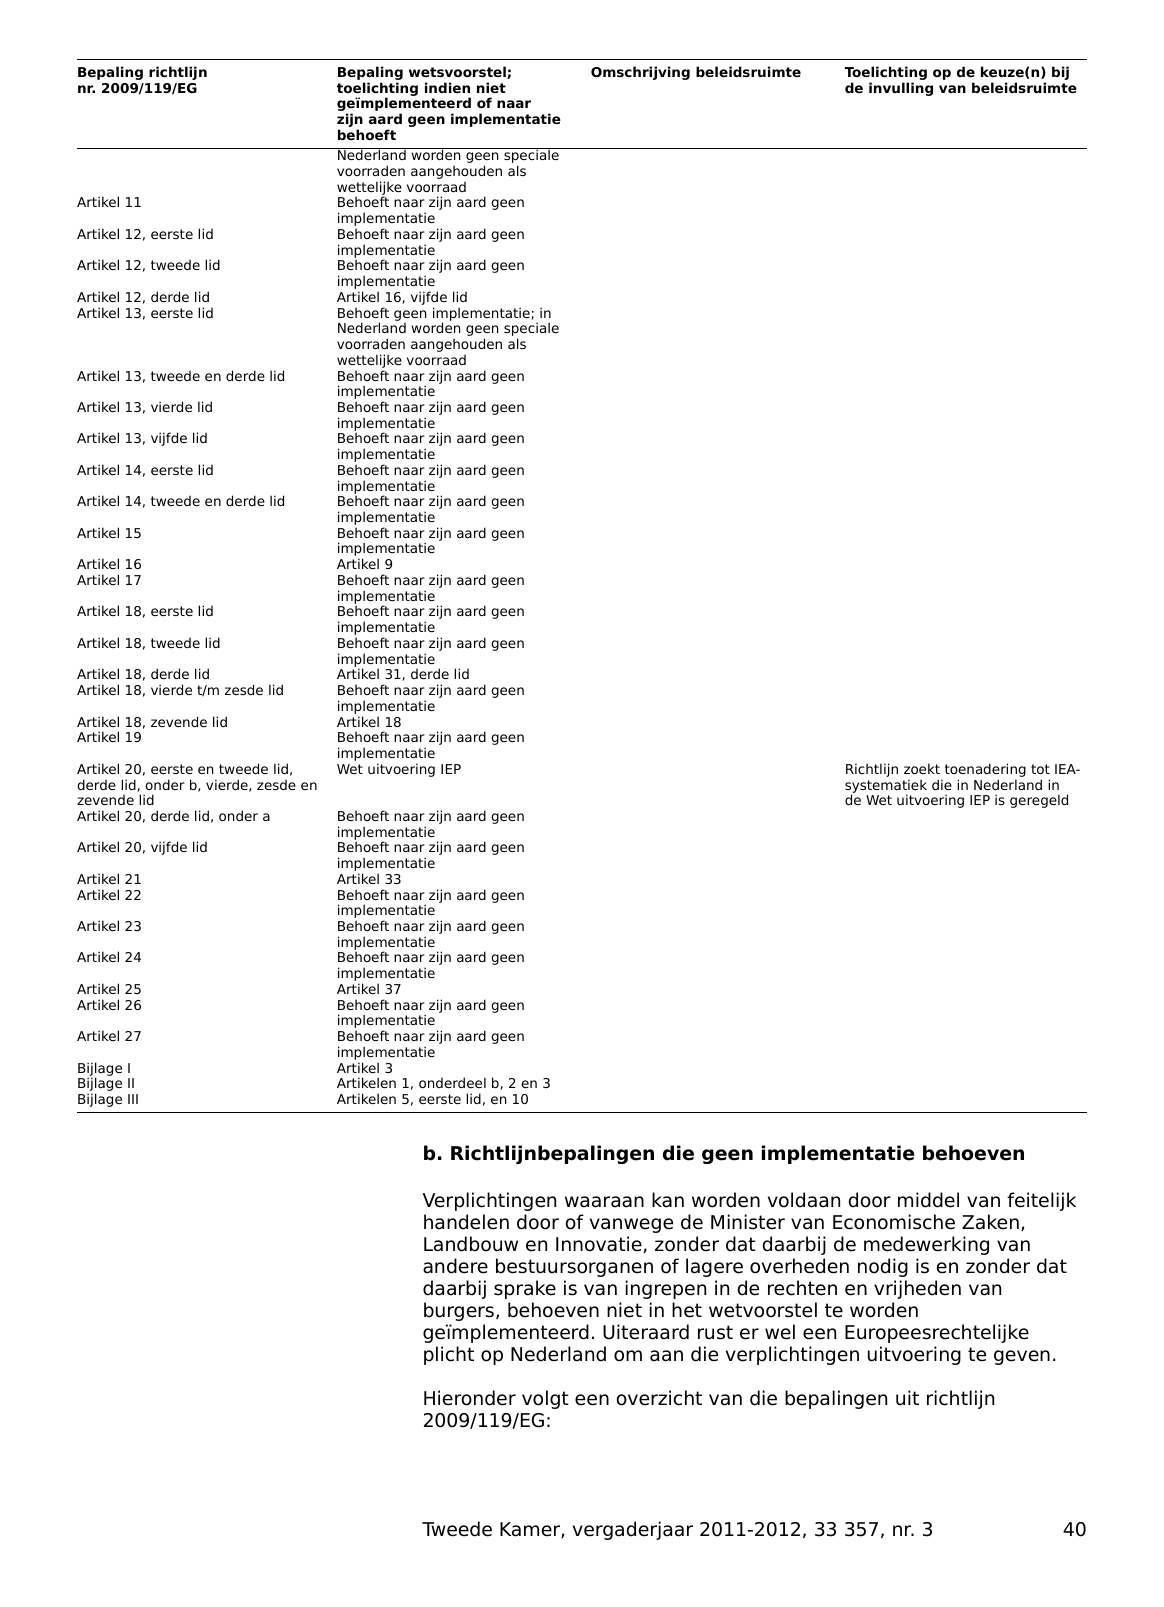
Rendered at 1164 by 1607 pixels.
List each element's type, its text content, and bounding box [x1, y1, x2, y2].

table_cell Artikel 18, vierde t/m zesde lid [77, 683, 331, 714]
table_cell [839, 305, 1087, 368]
table_cell [585, 463, 838, 494]
table_cell [585, 872, 838, 887]
table_cell [585, 888, 838, 919]
table_cell Artikel 12, derde lid [77, 290, 331, 305]
table_cell [839, 400, 1087, 431]
table_cell Behoeft naar zijn aard geen implementatie [331, 888, 584, 919]
table_cell [839, 431, 1087, 463]
table_cell Artikel 12, eerste lid [77, 227, 331, 258]
table_cell [585, 573, 838, 604]
table_cell [839, 840, 1087, 872]
table_cell [585, 1060, 838, 1076]
table_cell Behoeft naar zijn aard geen implementatie [331, 258, 584, 290]
table_cell Behoeft geen implementatie; in Nederland worden geen speciale voorraden aangehouden als wettelijke voorraad [331, 305, 584, 368]
table_cell Artikel 22 [77, 888, 331, 919]
table_cell Wet uitvoering IEP [331, 762, 584, 809]
table_cell [839, 809, 1087, 840]
table_cell Artikel 31, derde lid [331, 667, 584, 683]
table_cell Artikel 17 [77, 573, 331, 604]
table_cell Artikel 21 [77, 872, 331, 887]
table_cell Artikelen 5, eerste lid, en 10 [331, 1092, 584, 1112]
table_cell Artikel 14, tweede en derde lid [77, 494, 331, 526]
table_cell Artikel 18, tweede lid [77, 636, 331, 667]
table_cell [585, 1076, 838, 1092]
table_cell [839, 998, 1087, 1029]
table_cell Artikel 20, eerste en tweede lid, derde lid, onder b, vierde, zesde en zevende lid [77, 762, 331, 809]
table_cell [585, 1029, 838, 1060]
table_cell [585, 809, 838, 840]
table_cell Behoeft naar zijn aard geen implementatie [331, 730, 584, 762]
table_cell Artikel 13, tweede en derde lid [77, 368, 331, 400]
table_cell [585, 494, 838, 526]
table_cell Artikel 20, derde lid, onder a [77, 809, 331, 840]
table_cell Behoeft naar zijn aard geen implementatie [331, 809, 584, 840]
table_cell [585, 305, 838, 368]
table_cell Behoeft naar zijn aard geen implementatie [331, 368, 584, 400]
table_cell [585, 557, 838, 573]
table_cell [585, 998, 838, 1029]
table_cell [585, 636, 838, 667]
table_cell Artikel 27 [77, 1029, 331, 1060]
table_cell Artikel 16, vijfde lid [331, 290, 584, 305]
table_cell Artikel 18 [331, 714, 584, 730]
table_cell [585, 195, 838, 227]
table_cell [585, 730, 838, 762]
table_cell Artikel 18, eerste lid [77, 604, 331, 636]
table_cell [839, 1092, 1087, 1112]
table_cell [77, 149, 331, 195]
table_cell [585, 919, 838, 950]
table_cell Nederland worden geen speciale voorraden aangehouden als wettelijke voorraad [331, 149, 584, 195]
table_cell [585, 982, 838, 997]
table_cell [839, 683, 1087, 714]
table_cell [839, 730, 1087, 762]
table_cell [585, 667, 838, 683]
text Hieronder volgt een overzicht van die bepalingen uit richtlijn 2009/119/EG: [422, 1388, 1087, 1432]
table_cell Richtlijn zoekt toenadering tot IEA- systematiek die in Nederland in de Wet uitvoering IEP is geregeld [839, 762, 1087, 809]
table_cell Behoeft naar zijn aard geen implementatie [331, 431, 584, 463]
table_cell Behoeft naar zijn aard geen implementatie [331, 636, 584, 667]
table_cell [585, 258, 838, 290]
table_cell Behoeft naar zijn aard geen implementatie [331, 1029, 584, 1060]
table_cell Artikel 15 [77, 526, 331, 557]
table_cell [585, 526, 838, 557]
table_cell Artikel 18, zevende lid [77, 714, 331, 730]
table_cell Bijlage I [77, 1060, 331, 1076]
table_cell [839, 982, 1087, 997]
table_cell [839, 463, 1087, 494]
table_cell [585, 149, 838, 195]
table_cell [585, 714, 838, 730]
table_cell Bijlage III [77, 1092, 331, 1112]
table_cell Behoeft naar zijn aard geen implementatie [331, 683, 584, 714]
text Verplichtingen waaraan kan worden voldaan door middel van feitelijk handelen door of vanwege de Minister van Economische Zaken, Landbouw en Innovatie, zonder dat daarbij de medewerking van andere bestuursorganen of lagere overheden nodig is en zonder dat daarbij sprake is van ingrepen in de rechten en vrijheden van burgers, behoeven niet in het wetvoorstel te worden geïmplementeerd. Uiteraard rust er wel een Europeesrechtelijke plicht op Nederland om aan die verplichtingen uitvoering te geven. [422, 1190, 1087, 1366]
table_header Bepaling wetsvoorstel; toelichting indien niet geïmplementeerd of naar zijn aard geen implementatie behoeft [331, 60, 584, 148]
table_cell [839, 604, 1087, 636]
table_cell Artikel 14, eerste lid [77, 463, 331, 494]
table_header Bepaling richtlijn nr. 2009/119/EG [77, 60, 331, 148]
table_cell [839, 872, 1087, 887]
table_cell [839, 494, 1087, 526]
table_cell [839, 149, 1087, 195]
table_cell Artikel 13, vierde lid [77, 400, 331, 431]
table_cell Artikel 13, eerste lid [77, 305, 331, 368]
table_cell [585, 368, 838, 400]
table_cell [839, 1029, 1087, 1060]
table_cell [585, 840, 838, 872]
table_cell [839, 667, 1087, 683]
table_cell [585, 950, 838, 982]
table_cell [839, 573, 1087, 604]
table_cell Behoeft naar zijn aard geen implementatie [331, 195, 584, 227]
table_cell Artikel 37 [331, 982, 584, 997]
table_cell [839, 526, 1087, 557]
table_cell Behoeft naar zijn aard geen implementatie [331, 950, 584, 982]
table_cell [839, 195, 1087, 227]
table_cell [839, 950, 1087, 982]
table_cell Bijlage II [77, 1076, 331, 1092]
table_header Toelichting op de keuze(n) bij de invulling van beleidsruimte [839, 60, 1087, 148]
table_cell Behoeft naar zijn aard geen implementatie [331, 573, 584, 604]
table_cell [839, 714, 1087, 730]
table_cell Artikel 24 [77, 950, 331, 982]
table_cell Artikel 9 [331, 557, 584, 573]
table_cell [585, 431, 838, 463]
table_cell Artikel 13, vijfde lid [77, 431, 331, 463]
table_cell Artikel 11 [77, 195, 331, 227]
table_cell [839, 919, 1087, 950]
table_cell Artikel 33 [331, 872, 584, 887]
table_cell [839, 368, 1087, 400]
table_cell [839, 1076, 1087, 1092]
table_cell Artikel 26 [77, 998, 331, 1029]
table_cell Behoeft naar zijn aard geen implementatie [331, 919, 584, 950]
table_cell Artikel 12, tweede lid [77, 258, 331, 290]
table_cell [839, 557, 1087, 573]
table_cell [839, 290, 1087, 305]
table_cell [839, 888, 1087, 919]
table_cell Artikel 19 [77, 730, 331, 762]
table_cell [585, 762, 838, 809]
table_cell [585, 227, 838, 258]
subtitle b. Richtlijnbepalingen die geen implementatie behoeven [422, 1143, 1087, 1165]
table_cell [839, 636, 1087, 667]
table_cell Behoeft naar zijn aard geen implementatie [331, 463, 584, 494]
table_cell Behoeft naar zijn aard geen implementatie [331, 526, 584, 557]
table_cell [839, 258, 1087, 290]
table_cell [839, 1060, 1087, 1076]
table_cell [585, 604, 838, 636]
table_cell [585, 683, 838, 714]
table_cell Artikel 20, vijfde lid [77, 840, 331, 872]
table_cell Behoeft naar zijn aard geen implementatie [331, 494, 584, 526]
table_cell Artikel 18, derde lid [77, 667, 331, 683]
table_cell Artikel 16 [77, 557, 331, 573]
table_header Omschrijving beleidsruimte [585, 60, 838, 148]
table_cell [585, 400, 838, 431]
table_cell Behoeft naar zijn aard geen implementatie [331, 604, 584, 636]
table_cell Behoeft naar zijn aard geen implementatie [331, 840, 584, 872]
table_cell Artikelen 1, onderdeel b, 2 en 3 [331, 1076, 584, 1092]
table_cell [839, 227, 1087, 258]
table_cell Artikel 3 [331, 1060, 584, 1076]
table_cell Behoeft naar zijn aard geen implementatie [331, 998, 584, 1029]
table_cell [585, 1092, 838, 1112]
table_cell Artikel 25 [77, 982, 331, 997]
table_cell Behoeft naar zijn aard geen implementatie [331, 400, 584, 431]
table_cell Behoeft naar zijn aard geen implementatie [331, 227, 584, 258]
table_cell [585, 290, 838, 305]
table_cell Artikel 23 [77, 919, 331, 950]
